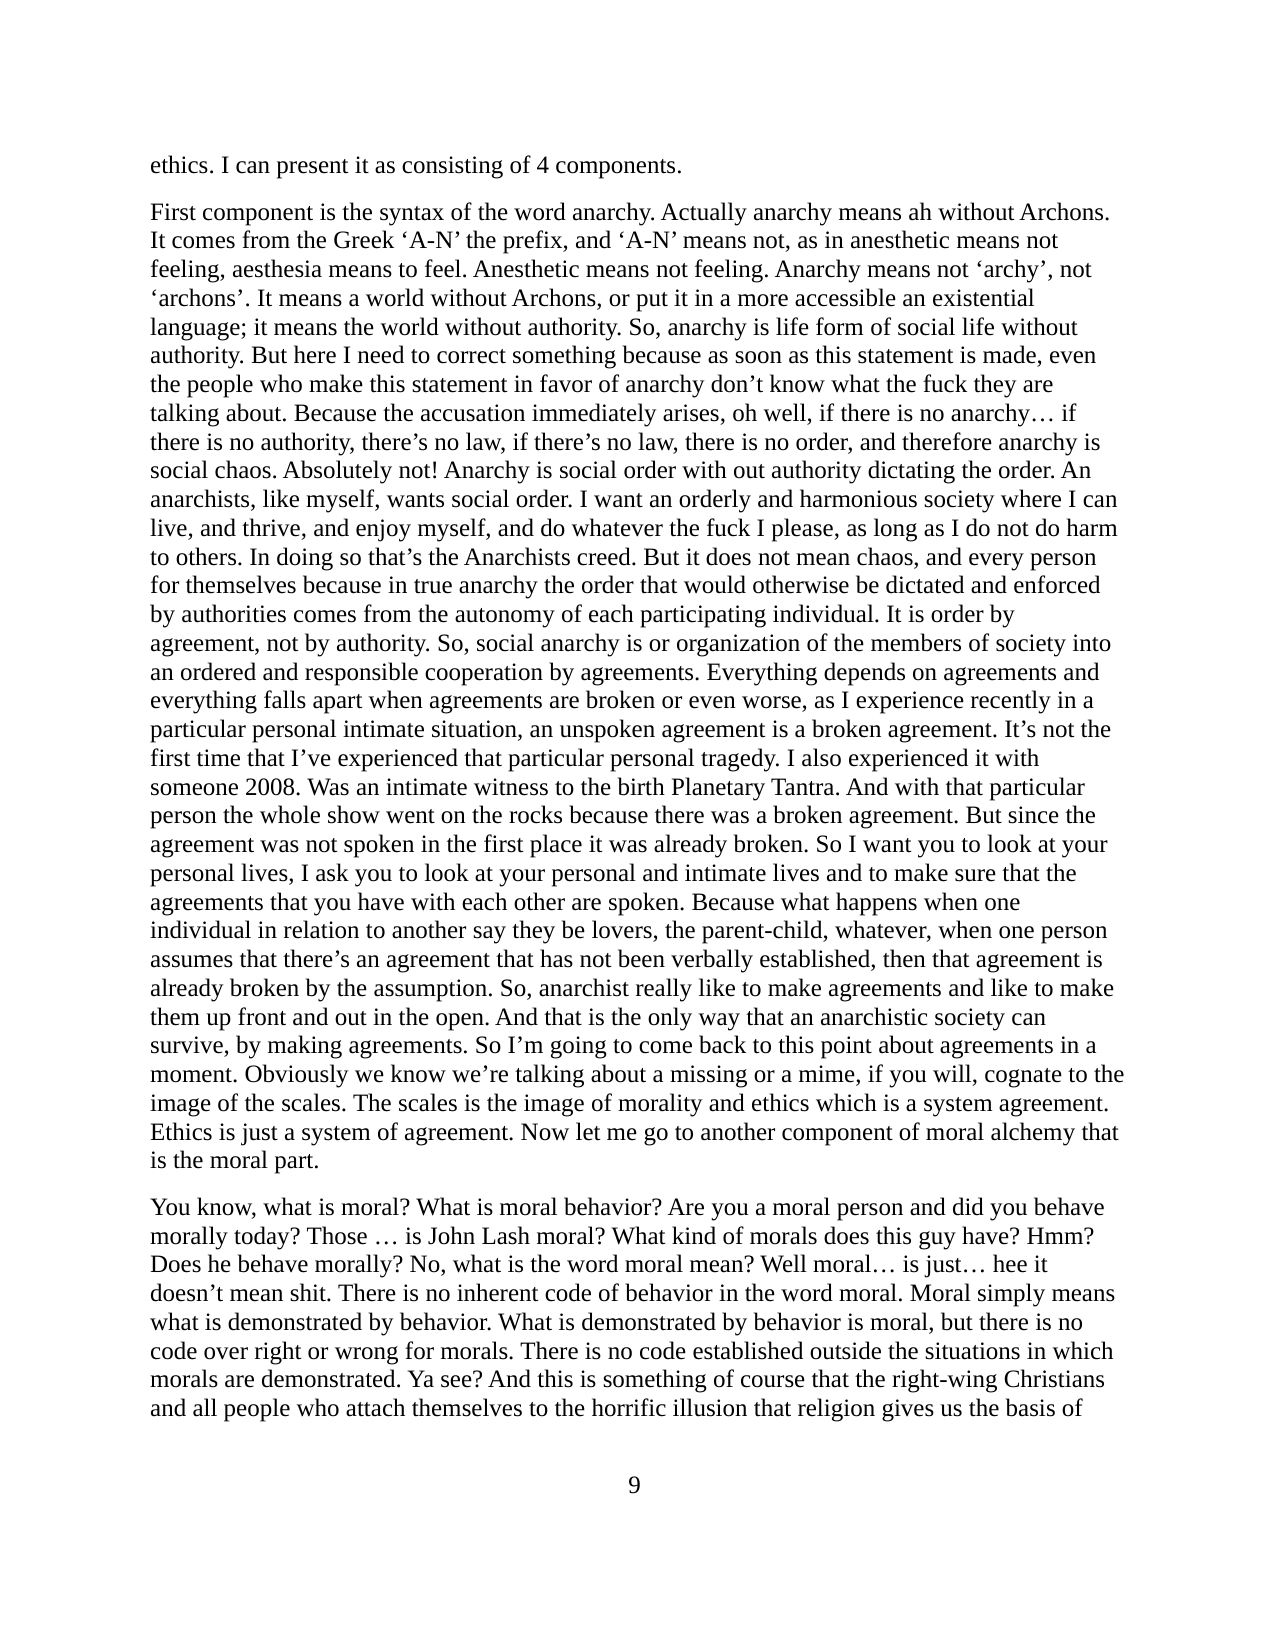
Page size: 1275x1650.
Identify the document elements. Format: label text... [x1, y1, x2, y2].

text ethics. I can present it as consisting of 4 components. [150, 150, 1125, 179]
text You know, what is moral? What is moral behavior? Are you a moral person and did you behave morally today? Those … is John Lash moral? What kind of morals does this guy have? Hmm? Does he behave morally? No, what is the word moral mean? Well moral… is just… hee it doesn’t mean shit. There is no inherent code of behavior in the word moral. Moral simply means what is demonstrated by behavior. What is demonstrated by behavior is moral, but there is no code over right or wrong for morals. There is no code established outside the situations in which morals are demonstrated. Ya see? And this is something of course that the right-wing Christians and all people who attach themselves to the horrific illusion that religion gives us the basis of [150, 1192, 1125, 1422]
text First component is the syntax of the word anarchy. Actually anarchy means ah without Archons. It comes from the Greek ‘A-N’ the prefix, and ‘A-N’ means not, as in anesthetic means not feeling, aesthesia means to feel. Anesthetic means not feeling. Anarchy means not ‘archy’, not ‘archons’. It means a world without Archons, or put it in a more accessible an existential language; it means the world without authority. So, anarchy is life form of social life without authority. But here I need to correct something because as soon as this statement is made, even the people who make this statement in favor of anarchy don’t know what the fuck they are talking about. Because the accusation immediately arises, oh well, if there is no anarchy… if there is no authority, there’s no law, if there’s no law, there is no order, and therefore anarchy is social chaos. Absolutely not! Anarchy is social order with out authority dictating the order. An anarchists, like myself, wants social order. I want an orderly and harmonious society where I can live, and thrive, and enjoy myself, and do whatever the fuck I please, as long as I do not do harm to others. In doing so that’s the Anarchists creed. But it does not mean chaos, and every person for themselves because in true anarchy the order that would otherwise be dictated and enforced by authorities comes from the autonomy of each participating individual. It is order by agreement, not by authority. So, social anarchy is or organization of the members of society into an ordered and responsible cooperation by agreements. Everything depends on agreements and everything falls apart when agreements are broken or even worse, as I experience recently in a particular personal intimate situation, an unspoken agreement is a broken agreement. It’s not the first time that I’ve experienced that particular personal tragedy. I also experienced it with someone 2008. Was an intimate witness to the birth Planetary Tantra. And with that particular person the whole show went on the rocks because there was a broken agreement. But since the agreement was not spoken in the first place it was already broken. So I want you to look at your personal lives, I ask you to look at your personal and intimate lives and to make sure that the agreements that you have with each other are spoken. Because what happens when one individual in relation to another say they be lovers, the parent-child, whatever, when one person assumes that there’s an agreement that has not been verbally established, then that agreement is already broken by the assumption. So, anarchist really like to make agreements and like to make them up front and out in the open. And that is the only way that an anarchistic society can survive, by making agreements. So I’m going to come back to this point about agreements in a moment. Obviously we know we’re talking about a missing or a mime, if you will, cognate to the image of the scales. The scales is the image of morality and ethics which is a system agreement. Ethics is just a system of agreement. Now let me go to another component of moral alchemy that is the moral part. [150, 197, 1125, 1174]
